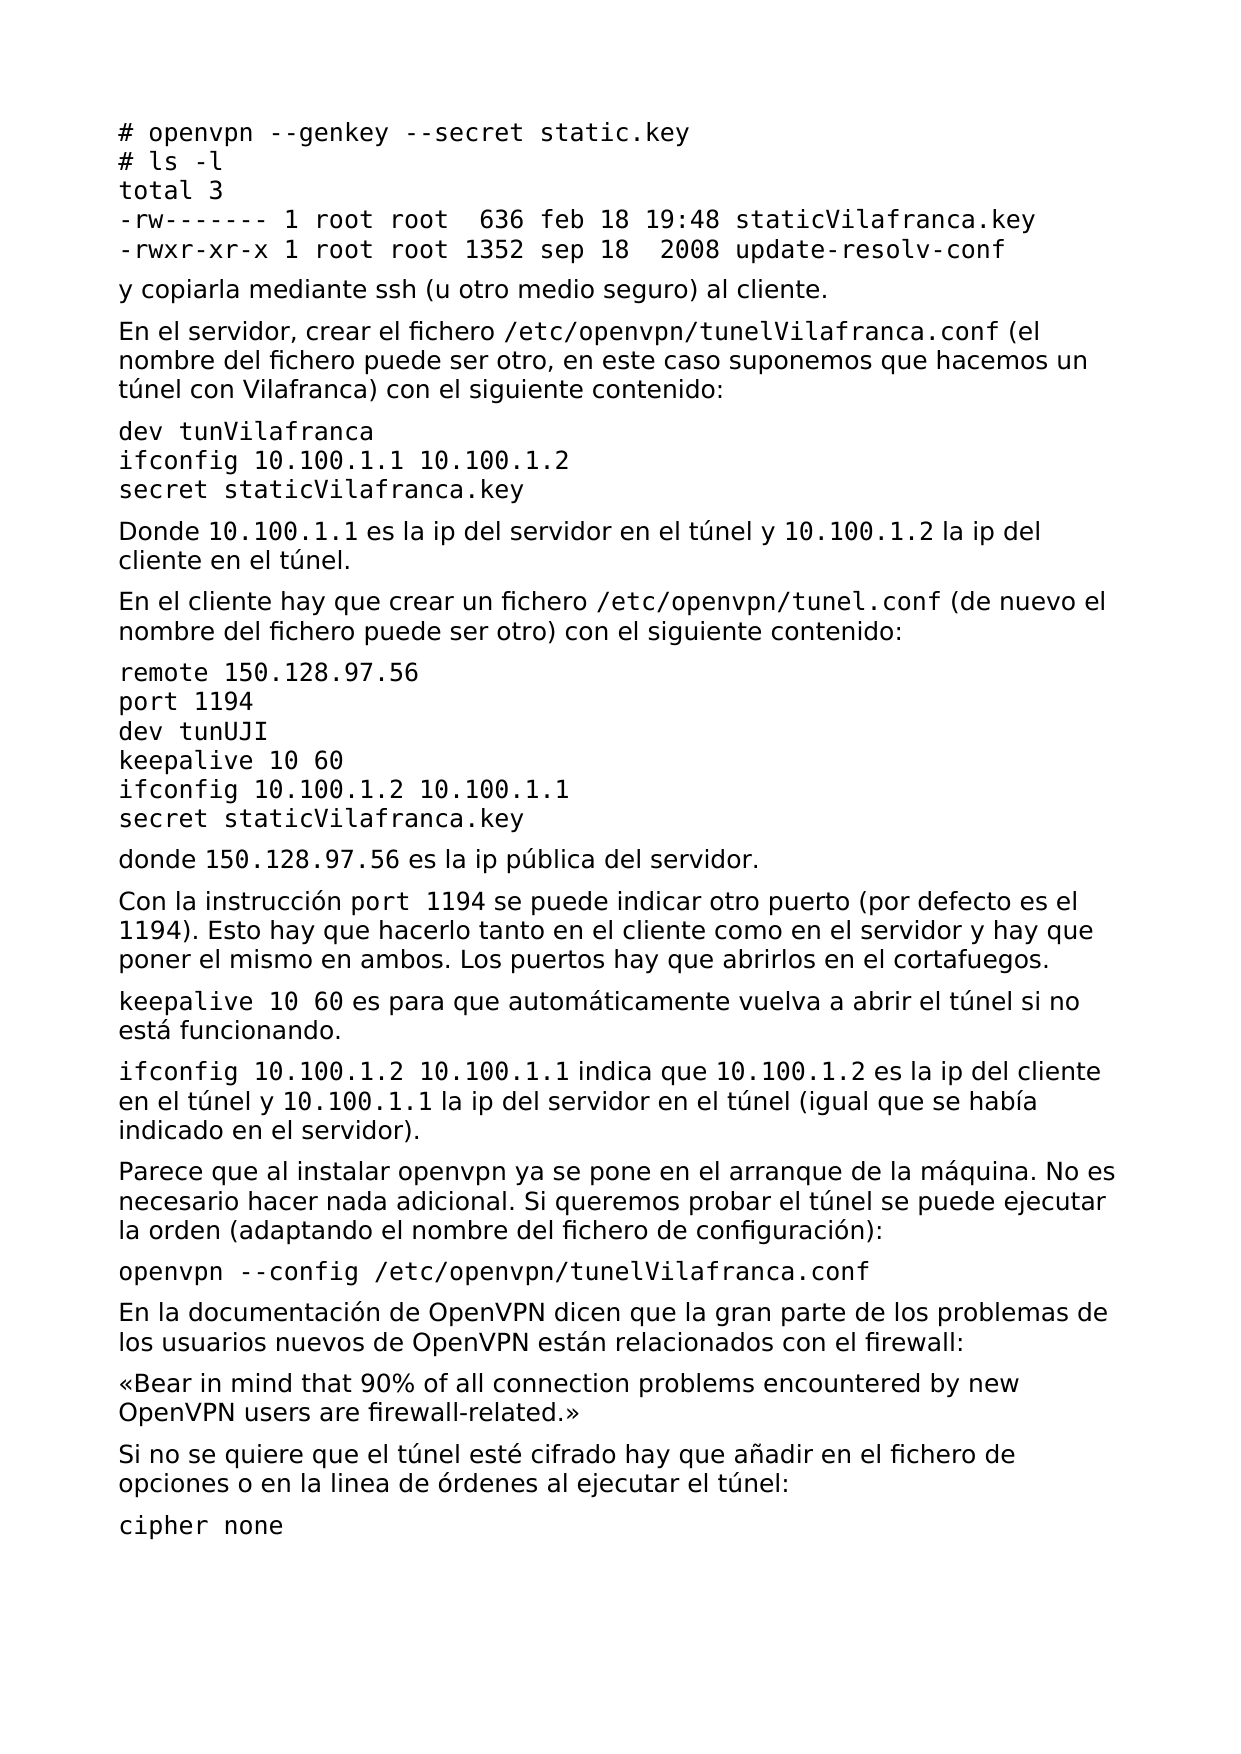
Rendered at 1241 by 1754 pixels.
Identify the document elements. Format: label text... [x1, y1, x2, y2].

text Si no se quiere que el túnel esté cifrado hay que añadir en el fichero de opciones o en la linea de órdenes al ejecutar el túnel: [118, 1440, 1122, 1498]
text keepalive 10 60 es para que automáticamente vuelva a abrir el túnel si no está funcionando. [118, 987, 1122, 1045]
text Con la instrucción port 1194 se puede indicar otro puerto (por defecto es el 1194). Esto hay que hacerlo tanto en el cliente como en el servidor y hay que poner el mismo en ambos. Los puertos hay que abrirlos en el cortafuegos. [118, 887, 1122, 974]
text ifconfig 10.100.1.2 10.100.1.1 indica que 10.100.1.2 es la ip del cliente en el túnel y 10.100.1.1 la ip del servidor en el túnel (igual que se había indicado en el servidor). [118, 1058, 1122, 1145]
text # openvpn --genkey --secret static.key # ls -l total 3 -rw------- 1 root root 636 feb 18 19:48 staticVilafranca.key -rwxr-xr-x 1 root root 1352 sep 18 2008 update-resolv-conf [118, 118, 1122, 264]
text En el servidor, crear el fichero /etc/openvpn/tunelVilafranca.conf (el nombre del fichero puede ser otro, en este caso suponemos que hacemos un túnel con Vilafranca) con el siguiente contenido: [118, 317, 1122, 405]
text donde 150.128.97.56 es la ip pública del servidor. [118, 845, 1122, 874]
text y copiarla mediante ssh (u otro medio seguro) al cliente. [118, 276, 1122, 305]
text Parece que al instalar openvpn ya se pone en el arranque de la máquina. No es necesario hacer nada adicional. Si queremos probar el túnel se puede ejecutar la orden (adaptando el nombre del fichero de configuración): [118, 1158, 1122, 1245]
text Donde 10.100.1.1 es la ip del servidor en el túnel y 10.100.1.2 la ip del cliente en el túnel. [118, 517, 1122, 575]
text remote 150.128.97.56 port 1194 dev tunUJI keepalive 10 60 ifconfig 10.100.1.2 10.100.1.1 secret staticVilafranca.key [118, 658, 1122, 833]
text dev tunVilafranca ifconfig 10.100.1.1 10.100.1.2 secret staticVilafranca.key [118, 417, 1122, 505]
text En la documentación de OpenVPN dicen que la gran parte de los problemas de los usuarios nuevos de OpenVPN están relacionados con el firewall: [118, 1298, 1122, 1357]
text cipher none [118, 1511, 1122, 1540]
text «Bear in mind that 90% of all connection problems encountered by new OpenVPN users are firewall-related.» [118, 1369, 1122, 1428]
text En el cliente hay que crear un fichero /etc/openvpn/tunel.conf (de nuevo el nombre del fichero puede ser otro) con el siguiente contenido: [118, 587, 1122, 646]
text openvpn --config /etc/openvpn/tunelVilafranca.conf [118, 1258, 1122, 1287]
